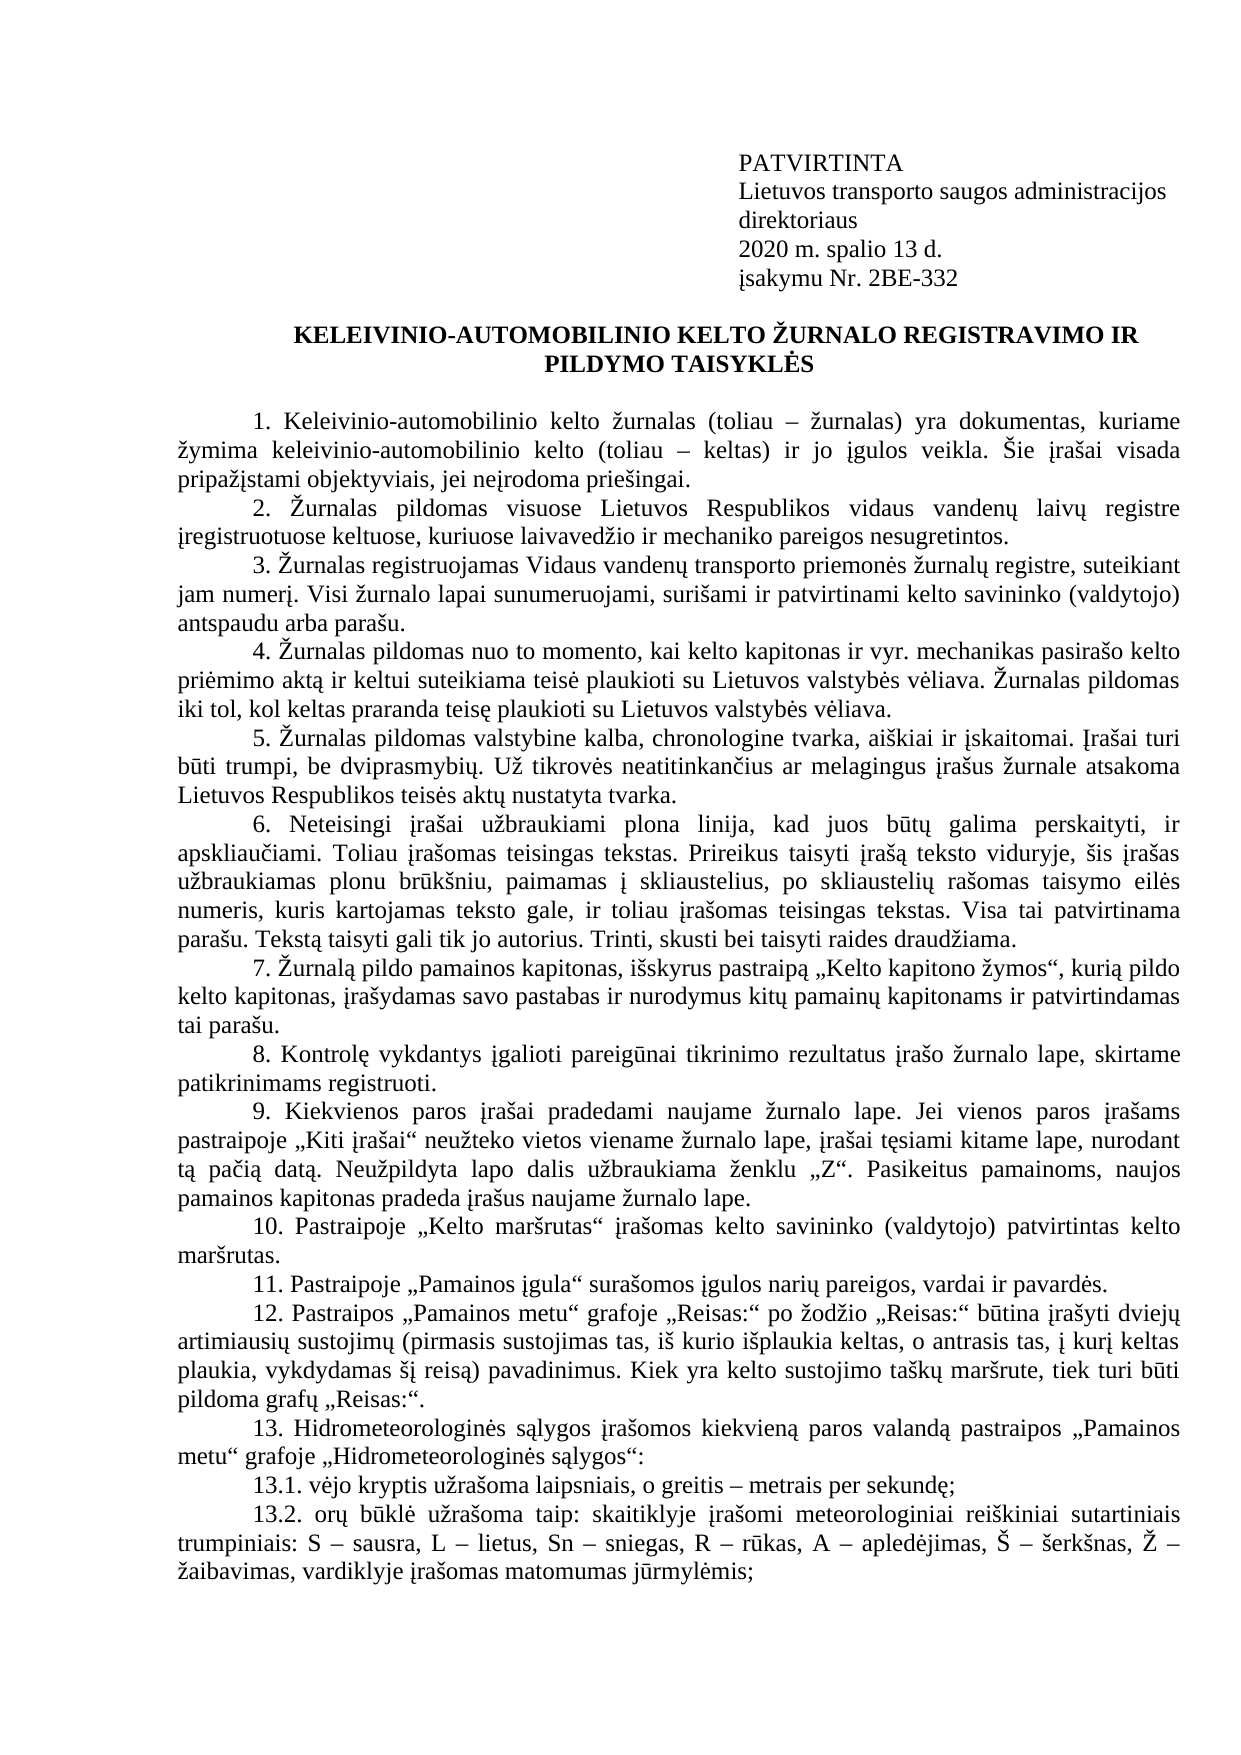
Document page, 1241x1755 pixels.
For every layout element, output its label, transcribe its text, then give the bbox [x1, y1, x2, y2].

text 7. Žurnalą pildo pamainos kapitonas, išskyrus pastraipą „Kelto kapitono žymos“, kurią pildo kelto kapitonas, įrašydamas savo pastabas ir nurodymus kitų pamainų kapitonams ir patvirtindamas tai parašu. [177, 953, 1181, 1039]
text 2. Žurnalas pildomas visuose Lietuvos Respublikos vidaus vandenų laivų registre įregistruotuose keltuose, kuriuose laivavedžio ir mechaniko pareigos nesugretintos. [177, 493, 1181, 550]
text 2020 m. spalio 13 d. [738, 234, 1181, 263]
text 9. Kiekvienos paros įrašai pradedami naujame žurnalo lape. Jei vienos paros įrašams pastraipoje „Kiti įrašai“ neužteko vietos viename žurnalo lape, įrašai tęsiami kitame lape, nurodant tą pačią datą. Neužpildyta lapo dalis užbraukiama ženklu „Z“. Pasikeitus pamainoms, naujos pamainos kapitonas pradeda įrašus naujame žurnalo lape. [177, 1096, 1181, 1211]
text 10. Pastraipoje „Kelto maršrutas“ įrašomas kelto savininko (valdytojo) patvirtintas kelto maršrutas. [177, 1211, 1181, 1269]
text 6. Neteisingi įrašai užbraukiami plona linija, kad juos būtų galima perskaityti, ir apskliaučiami. Toliau įrašomas teisingas tekstas. Prireikus taisyti įrašą teksto viduryje, šis įrašas užbraukiamas plonu brūkšniu, paimamas į skliaustelius, po skliaustelių rašomas taisymo eilės numeris, kuris kartojamas teksto gale, ir toliau įrašomas teisingas tekstas. Visa tai patvirtinama parašu. Tekstą taisyti gali tik jo autorius. Trinti, skusti bei taisyti raides draudžiama. [177, 809, 1181, 953]
text 13. Hidrometeorologinės sąlygos įrašomos kiekvieną paros valandą pastraipos „Pamainos metu“ grafoje „Hidrometeorologinės sąlygos“: [177, 1413, 1181, 1470]
text 12. Pastraipos „Pamainos metu“ grafoje „Reisas:“ po žodžio „Reisas:“ būtina įrašyti dviejų artimiausių sustojimų (pirmasis sustojimas tas, iš kurio išplaukia keltas, o antrasis tas, į kurį keltas plaukia, vykdydamas šį reisą) pavadinimus. Kiek yra kelto sustojimo taškų maršrute, tiek turi būti pildoma grafų „Reisas:“. [177, 1298, 1181, 1413]
text įsakymu Nr. 2BE-332 [738, 263, 1181, 291]
text KELEIVINIO-AUTOMOBILINIO KELTO ŽURNALO REGISTRAVIMO IR PILDYMO TAISYKLĖS [177, 320, 1181, 378]
text 8. Kontrolę vykdantys įgalioti pareigūnai tikrinimo rezultatus įrašo žurnalo lape, skirtame patikrinimams registruoti. [177, 1039, 1181, 1096]
text 4. Žurnalas pildomas nuo to momento, kai kelto kapitonas ir vyr. mechanikas pasirašo kelto priėmimo aktą ir keltui suteikiama teisė plaukioti su Lietuvos valstybės vėliava. Žurnalas pildomas iki tol, kol keltas praranda teisę plaukioti su Lietuvos valstybės vėliava. [177, 636, 1181, 723]
text 5. Žurnalas pildomas valstybine kalba, chronologine tvarka, aiškiai ir įskaitomai. Įrašai turi būti trumpi, be dviprasmybių. Už tikrovės neatitinkančius ar melagingus įrašus žurnale atsakoma Lietuvos Respublikos teisės aktų nustatyta tvarka. [177, 723, 1181, 809]
text 3. Žurnalas registruojamas Vidaus vandenų transporto priemonės žurnalų registre, suteikiant jam numerį. Visi žurnalo lapai sunumeruojami, surišami ir patvirtinami kelto savininko (valdytojo) antspaudu arba parašu. [177, 550, 1181, 636]
text 1. Keleivinio-automobilinio kelto žurnalas (toliau – žurnalas) yra dokumentas, kuriame žymima keleivinio-automobilinio kelto (toliau – keltas) ir jo įgulos veikla. Šie įrašai visada pripažįstami objektyviais, jei neįrodoma priešingai. [177, 406, 1181, 493]
text 13.1. vėjo kryptis užrašoma laipsniais, o greitis – metrais per sekundę; [177, 1470, 1181, 1499]
text Lietuvos transporto saugos administracijos direktoriaus [738, 176, 1181, 234]
text 11. Pastraipoje „Pamainos įgula“ surašomos įgulos narių pareigos, vardai ir pavardės. [177, 1269, 1181, 1298]
text PATVIRTINTA [738, 148, 1181, 176]
text 13.2. orų būklė užrašoma taip: skaitiklyje įrašomi meteorologiniai reiškiniai sutartiniais trumpiniais: S – sausra, L – lietus, Sn – sniegas, R – rūkas, A – apledėjimas, Š – šerkšnas, Ž – žaibavimas, vardiklyje įrašomas matomumas jūrmylėmis; [177, 1499, 1181, 1585]
